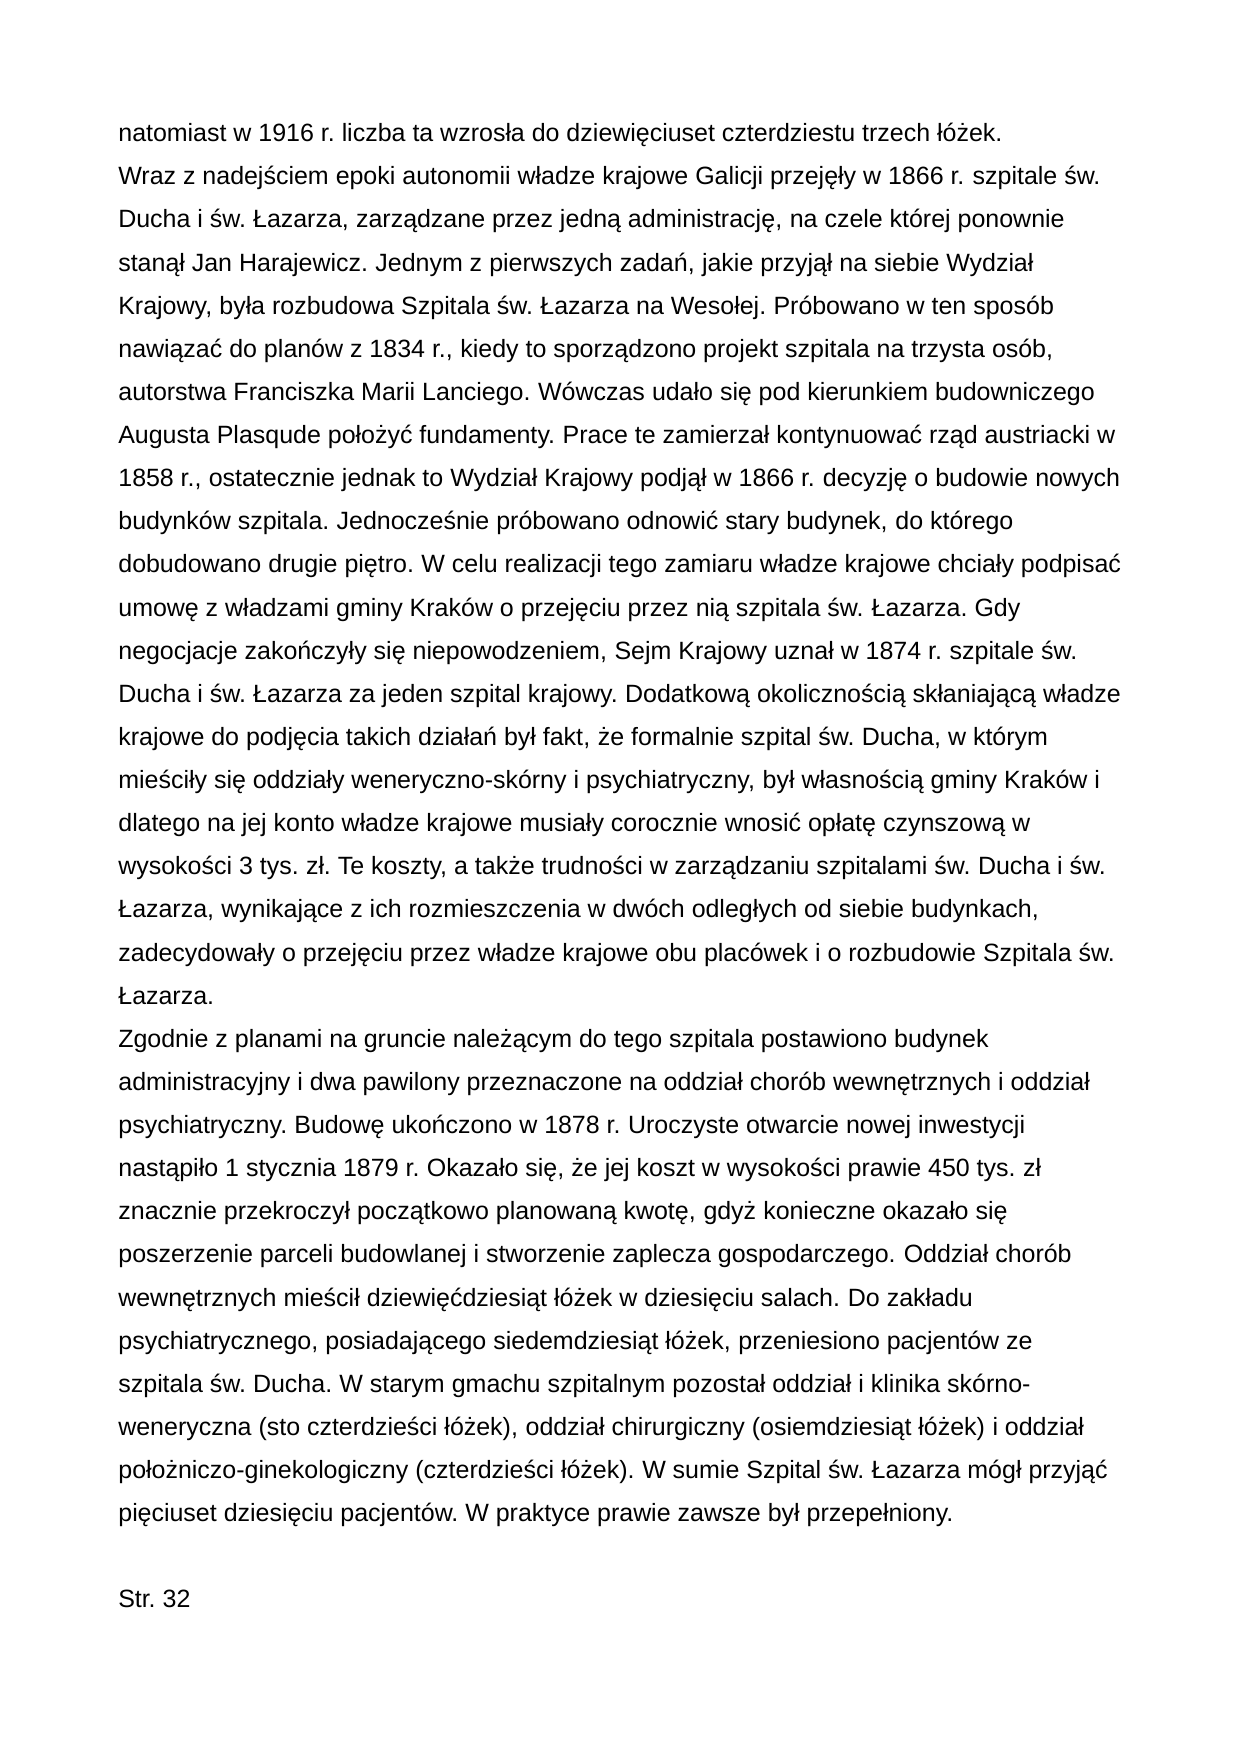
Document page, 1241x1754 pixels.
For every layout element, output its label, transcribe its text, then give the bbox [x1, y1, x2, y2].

text Str. 32 [118, 1584, 1122, 1613]
text Wraz z nadejściem epoki autonomii władze krajowe Galicji przejęły w 1866 r. szpitale św. Ducha i św. Łazarza, zarządzane przez jedną administrację, na czele której ponownie stanął Jan Harajewicz. Jednym z pierwszych zadań, jakie przyjął na siebie Wydział Krajowy, była rozbudowa Szpitala św. Łazarza na Wesołej. Próbowano w ten sposób nawiązać do planów z 1834 r., kiedy to sporządzono projekt szpitala na trzysta osób, autorstwa Franciszka Marii Lanciego. Wówczas udało się pod kierunkiem budowniczego Augusta Plasqude położyć fundamenty. Prace te zamierzał kontynuować rząd austriacki w 1858 r., ostatecznie jednak to Wydział Krajowy podjął w 1866 r. decyzję o budowie nowych budynków szpitala. Jednocześnie próbowano odnowić stary budynek, do którego dobudowano drugie piętro. W celu realizacji tego zamiaru władze krajowe chciały podpisać umowę z władzami gminy Kraków o przejęciu przez nią szpitala św. Łazarza. Gdy negocjacje zakończyły się niepowodzeniem, Sejm Krajowy uznał w 1874 r. szpitale św. Ducha i św. Łazarza za jeden szpital krajowy. Dodatkową okolicznością skłaniającą władze krajowe do podjęcia takich działań był fakt, że formalnie szpital św. Ducha, w którym mieściły się oddziały weneryczno-skórny i psychiatryczny, był własnością gminy Kraków i dlatego na jej konto władze krajowe musiały corocznie wnosić opłatę czynszową w wysokości 3 tys. zł. Te koszty, a także trudności w zarządzaniu szpitalami św. Ducha i św. Łazarza, wynikające z ich rozmieszczenia w dwóch odległych od siebie budynkach, zadecydowały o przejęciu przez władze krajowe obu placówek i o rozbudowie Szpitala św. Łazarza. [118, 161, 1122, 1009]
text natomiast w 1916 r. liczba ta wzrosła do dziewięciuset czterdziestu trzech łóżek. [118, 118, 1122, 147]
text Zgodnie z planami na gruncie należącym do tego szpitala postawiono budynek administracyjny i dwa pawilony przeznaczone na oddział chorób wewnętrznych i oddział psychiatryczny. Budowę ukończono w 1878 r. Uroczyste otwarcie nowej inwestycji nastąpiło 1 stycznia 1879 r. Okazało się, że jej koszt w wysokości prawie 450 tys. zł znacznie przekroczył początkowo planowaną kwotę, gdyż konieczne okazało się poszerzenie parceli budowlanej i stworzenie zaplecza gospodarczego. Oddział chorób wewnętrznych mieścił dziewięćdziesiąt łóżek w dziesięciu salach. Do zakładu psychiatrycznego, posiadającego siedemdziesiąt łóżek, przeniesiono pacjentów ze szpitala św. Ducha. W starym gmachu szpitalnym pozostał oddział i klinika skórno-weneryczna (sto czterdzieści łóżek), oddział chirurgiczny (osiemdziesiąt łóżek) i oddział położniczo-ginekologiczny (czterdzieści łóżek). W sumie Szpital św. Łazarza mógł przyjąć pięciuset dziesięciu pacjentów. W praktyce prawie zawsze był przepełniony. [118, 1024, 1122, 1527]
